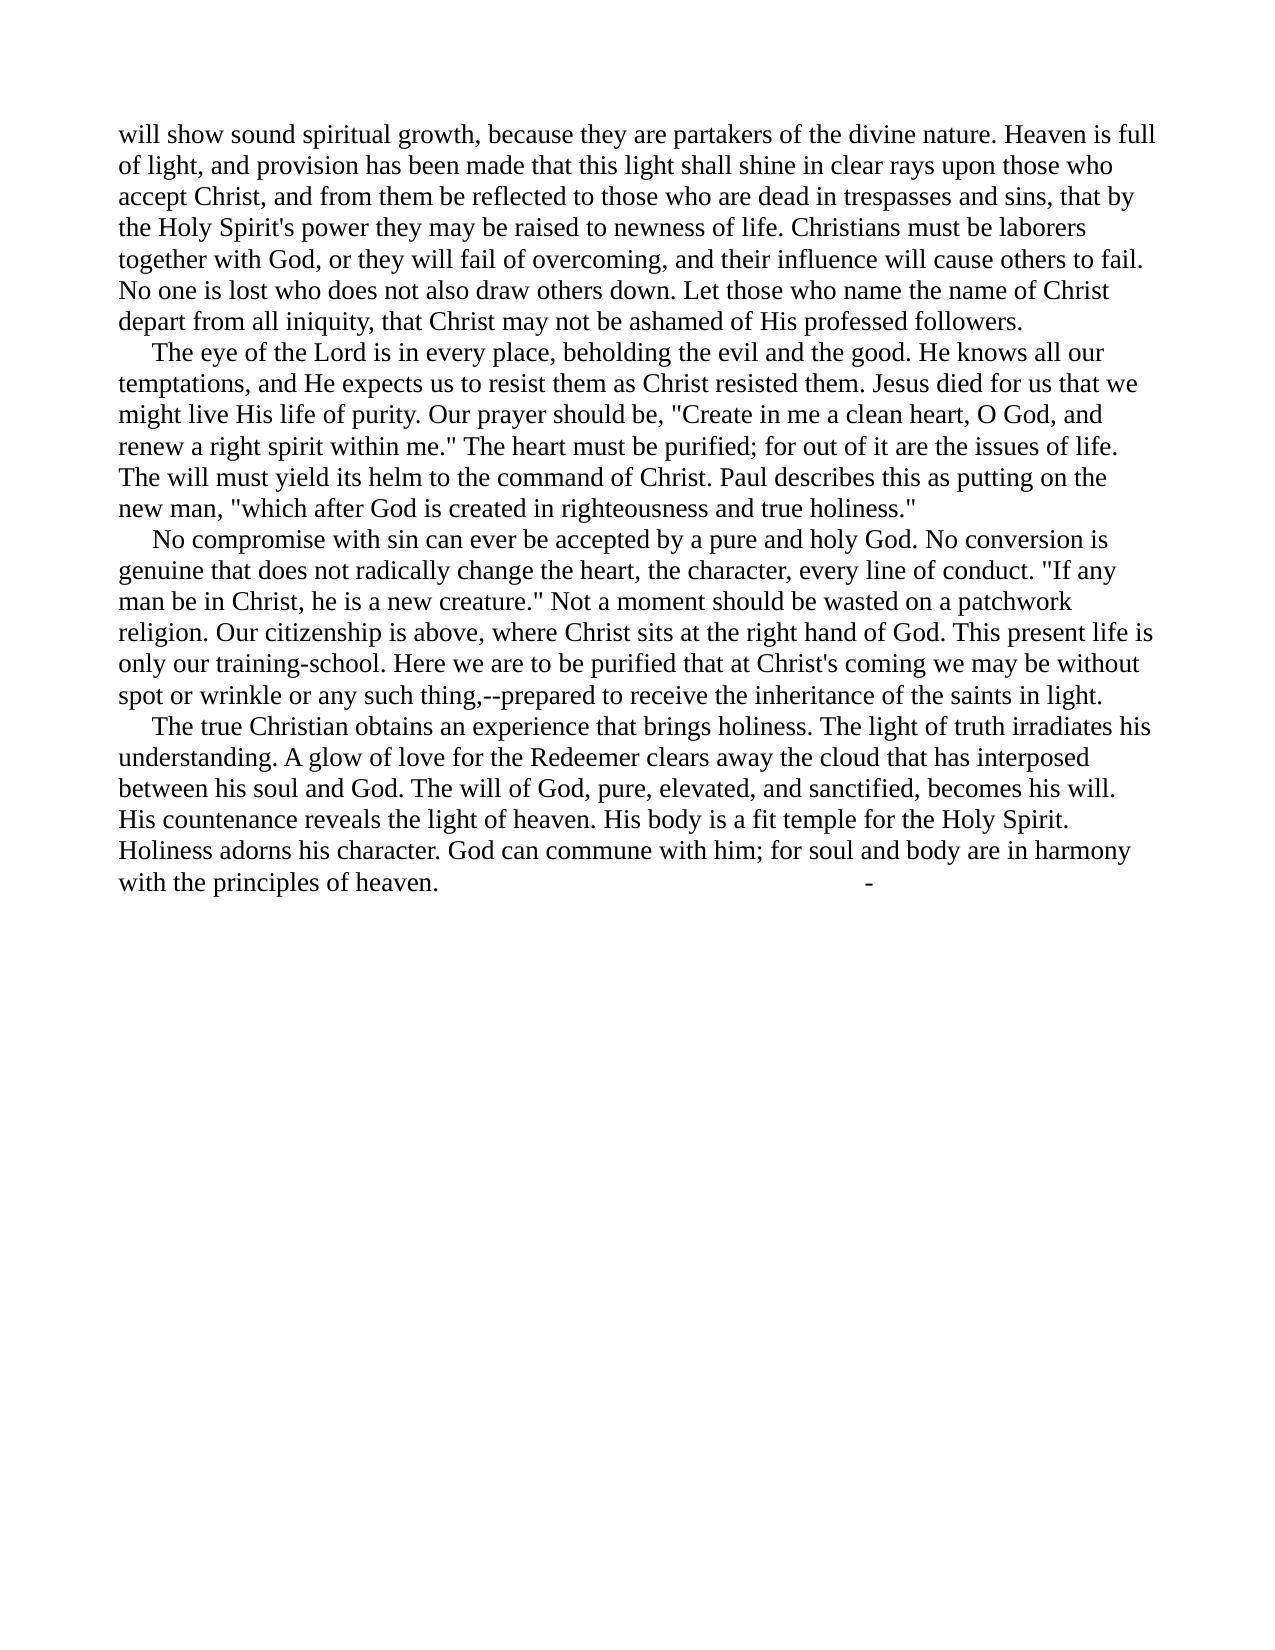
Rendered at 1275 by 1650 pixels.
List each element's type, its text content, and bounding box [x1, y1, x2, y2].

text No compromise with sin can ever be accepted by a pure and holy God. No conversion is genuine that does not radically change the heart, the character, every line of conduct. "If any man be in Christ, he is a new creature." Not a moment should be wasted on a patchwork religion. Our citizenship is above, where Christ sits at the right hand of God. This present life is only our training-school. Here we are to be purified that at Christ's coming we may be without spot or wrinkle or any such thing,--prepared to receive the inheritance of the saints in light. [118, 523, 1157, 710]
text The eye of the Lord is in every place, beholding the evil and the good. He knows all our temptations, and He expects us to resist them as Christ resisted them. Jesus died for us that we might live His life of purity. Our prayer should be, "Create in me a clean heart, O God, and renew a right spirit within me." The heart must be purified; for out of it are the issues of life. The will must yield its helm to the command of Christ. Paul describes this as putting on the new man, "which after God is created in righteousness and true holiness." [118, 336, 1157, 523]
text will show sound spiritual growth, because they are partakers of the divine nature. Heaven is full of light, and provision has been made that this light shall shine in clear rays upon those who accept Christ, and from them be reflected to those who are dead in trespasses and sins, that by the Holy Spirit's power they may be raised to newness of life. Christians must be laborers together with God, or they will fail of overcoming, and their influence will cause others to fail. No one is lost who does not also draw others down. Let those who name the name of Christ depart from all iniquity, that Christ may not be ashamed of His professed followers. [118, 118, 1157, 336]
text The true Christian obtains an experience that brings holiness. The light of truth irradiates his understanding. A glow of love for the Redeemer clears away the cloud that has interposed between his soul and God. The will of God, pure, elevated, and sanctified, becomes his will. His countenance reveals the light of heaven. His body is a fit temple for the Holy Spirit. Holiness adorns his character. God can commune with him; for soul and body are in harmony with the principles of heaven. - [118, 710, 1157, 897]
